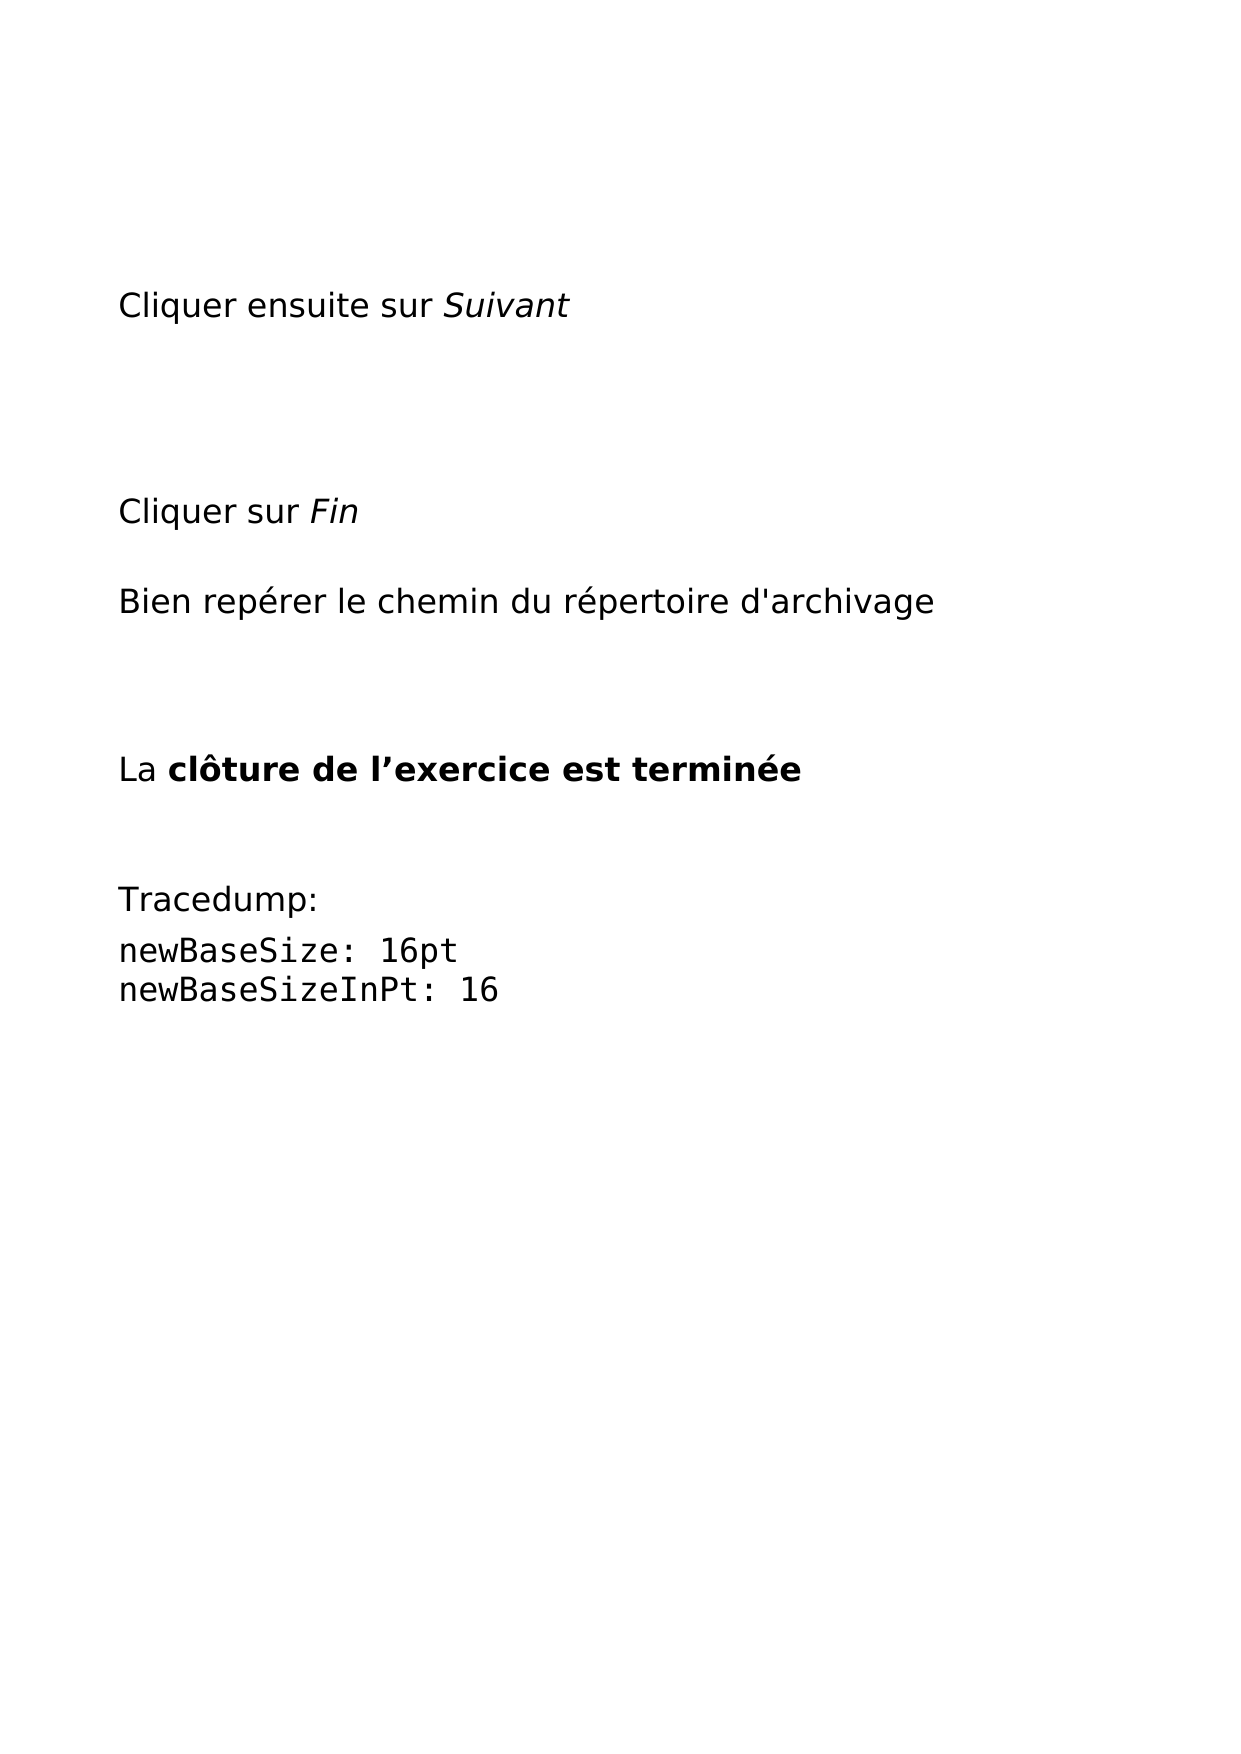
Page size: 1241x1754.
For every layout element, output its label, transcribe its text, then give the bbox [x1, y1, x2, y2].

text La clôture de l’exercice est terminée [118, 751, 1122, 829]
text Cliquer sur Fin [118, 493, 1122, 571]
text Cliquer ensuite sur Suivant [118, 286, 1122, 480]
text Bien repérer le chemin du répertoire d'archivage [118, 583, 1122, 738]
text newBaseSize: 16pt newBaseSizeInPt: 16 [118, 931, 1122, 1009]
text Tracedump: [118, 841, 1122, 919]
text [118, 118, 1122, 273]
